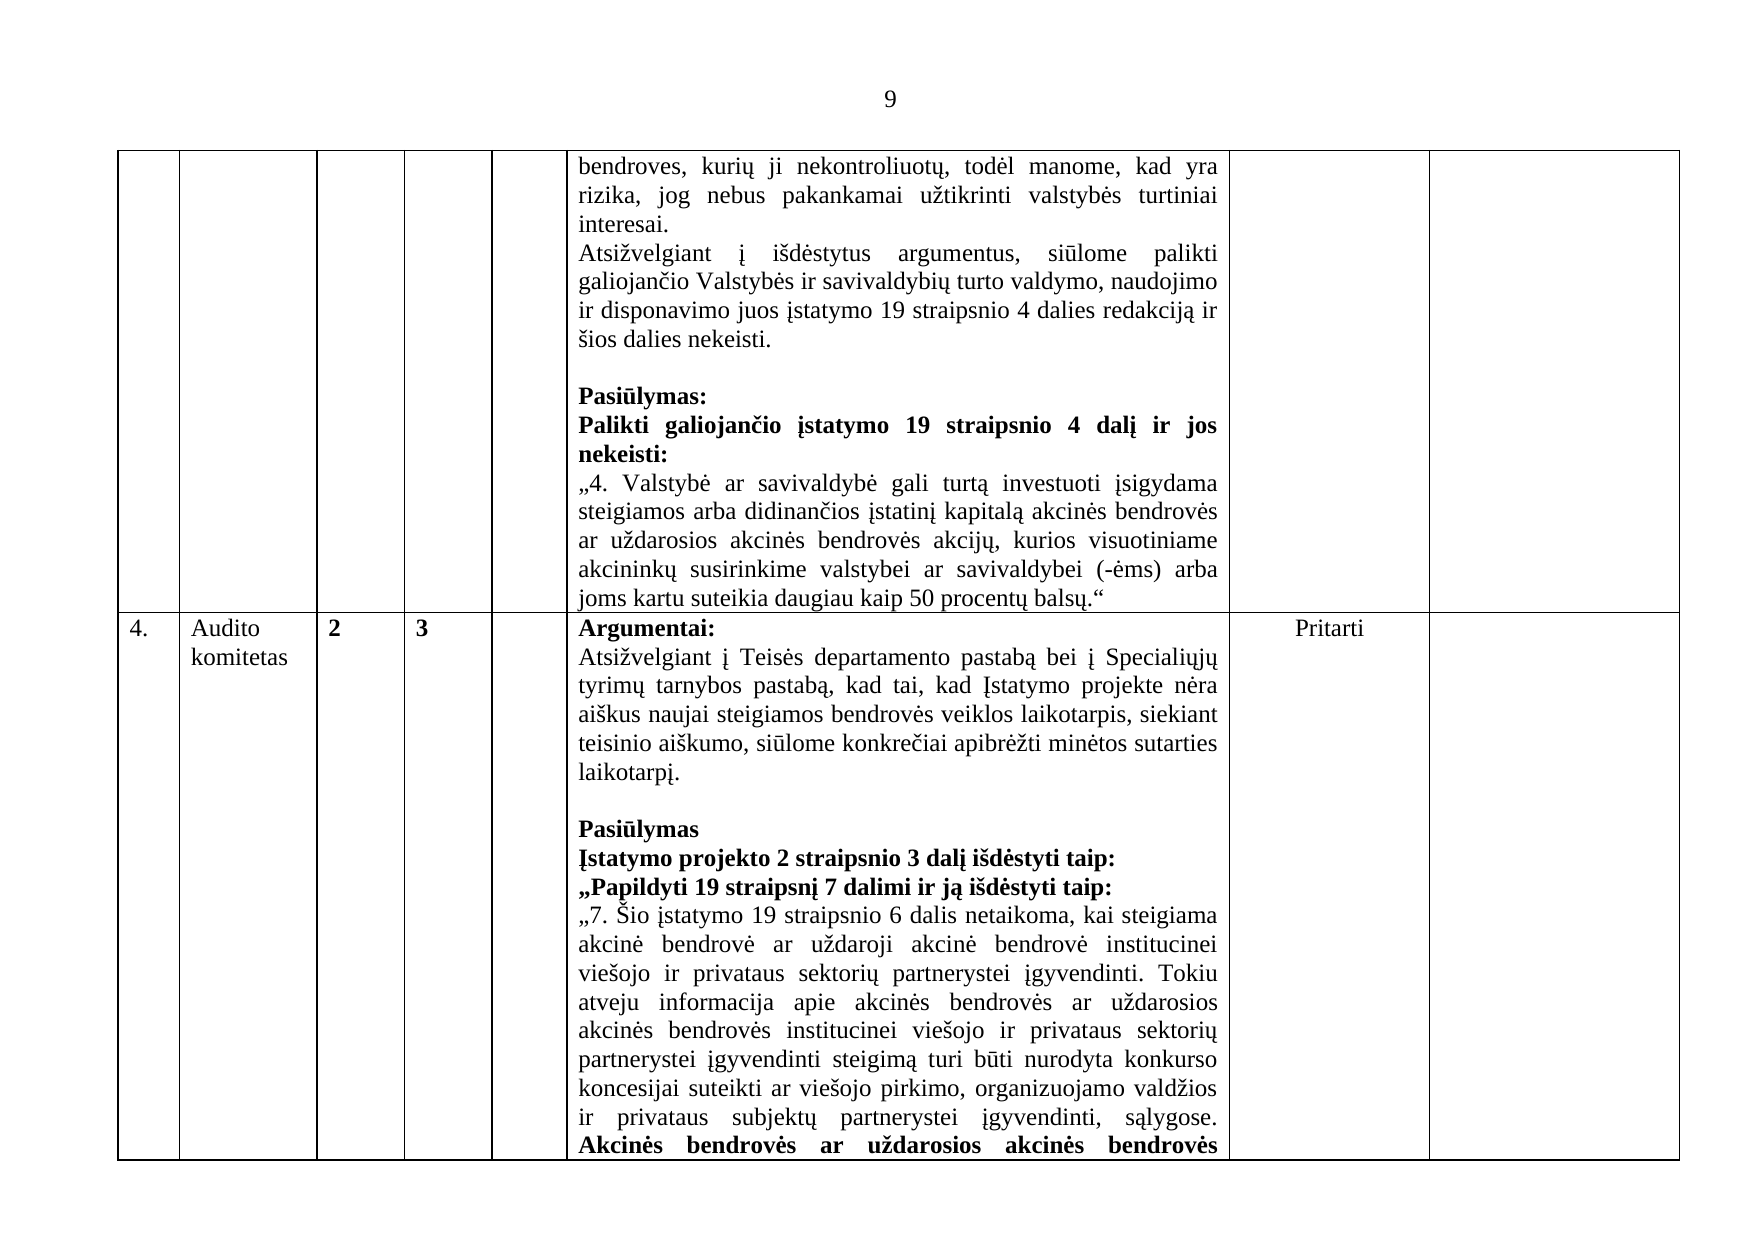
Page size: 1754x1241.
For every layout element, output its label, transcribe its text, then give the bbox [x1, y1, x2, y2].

table_cell [1430, 613, 1679, 1159]
table_cell Pritarti [1230, 613, 1429, 1159]
table_cell [493, 151, 566, 611]
table_cell 2 [318, 613, 404, 1159]
table_cell [318, 151, 404, 611]
table_cell [1230, 151, 1429, 611]
table_cell [119, 151, 179, 611]
table_cell [180, 151, 316, 611]
table_cell [1430, 151, 1679, 611]
table_cell Argumentai: Atsižvelgiant į Teisės departamento pastabą bei į Specialiųjų tyrimų tarnybos pastabą, kad tai, kad Įstatymo projekte nėra aiškus naujai steigiamos bendrovės veiklos laikotarpis, siekiant teisinio aiškumo, siūlome konkrečiai apibrėžti minėtos sutarties laikotarpį. Pasiūlymas Įstatymo projekto 2 straipsnio 3 dalį išdėstyti taip: „Papildyti 19 straipsnį 7 dalimi ir ją išdėstyti taip: „7. Šio įstatymo 19 straipsnio 6 dalis netaikoma, kai steigiama akcinė bendrovė ar uždaroji akcinė bendrovė institucinei viešojo ir privataus sektorių partnerystei įgyvendinti. Tokiu atveju informacija apie akcinės bendrovės ar uždarosios akcinės bendrovės institucinei viešojo ir privataus sektorių partnerystei įgyvendinti steigimą turi būti nurodyta konkurso koncesijai suteikti ar viešojo pirkimo, organizuojamo valdžios ir privataus subjektų partnerystei įgyvendinti, sąlygose. Akcinės bendrovės ar uždarosios akcinės bendrovės [568, 613, 1229, 1159]
table_cell bendroves, kurių ji nekontroliuotų, todėl manome, kad yra rizika, jog nebus pakankamai užtikrinti valstybės turtiniai interesai. Atsižvelgiant į išdėstytus argumentus, siūlome palikti galiojančio Valstybės ir savivaldybių turto valdymo, naudojimo ir disponavimo juos įstatymo 19 straipsnio 4 dalies redakciją ir šios dalies nekeisti. Pasiūlymas: Palikti galiojančio įstatymo 19 straipsnio 4 dalį ir jos nekeisti: „4. Valstybė ar savivaldybė gali turtą investuoti įsigydama steigiamos arba didinančios įstatinį kapitalą akcinės bendrovės ar uždarosios akcinės bendrovės akcijų, kurios visuotiniame akcininkų susirinkime valstybei ar savivaldybei (-ėms) arba joms kartu suteikia daugiau kaip 50 procentų balsų.“ [568, 151, 1229, 611]
table_cell Audito komitetas [180, 613, 316, 1159]
table_cell [405, 151, 491, 611]
table_cell [493, 613, 566, 1159]
table_cell 3 [405, 613, 491, 1159]
table_cell 4. [119, 613, 179, 1159]
